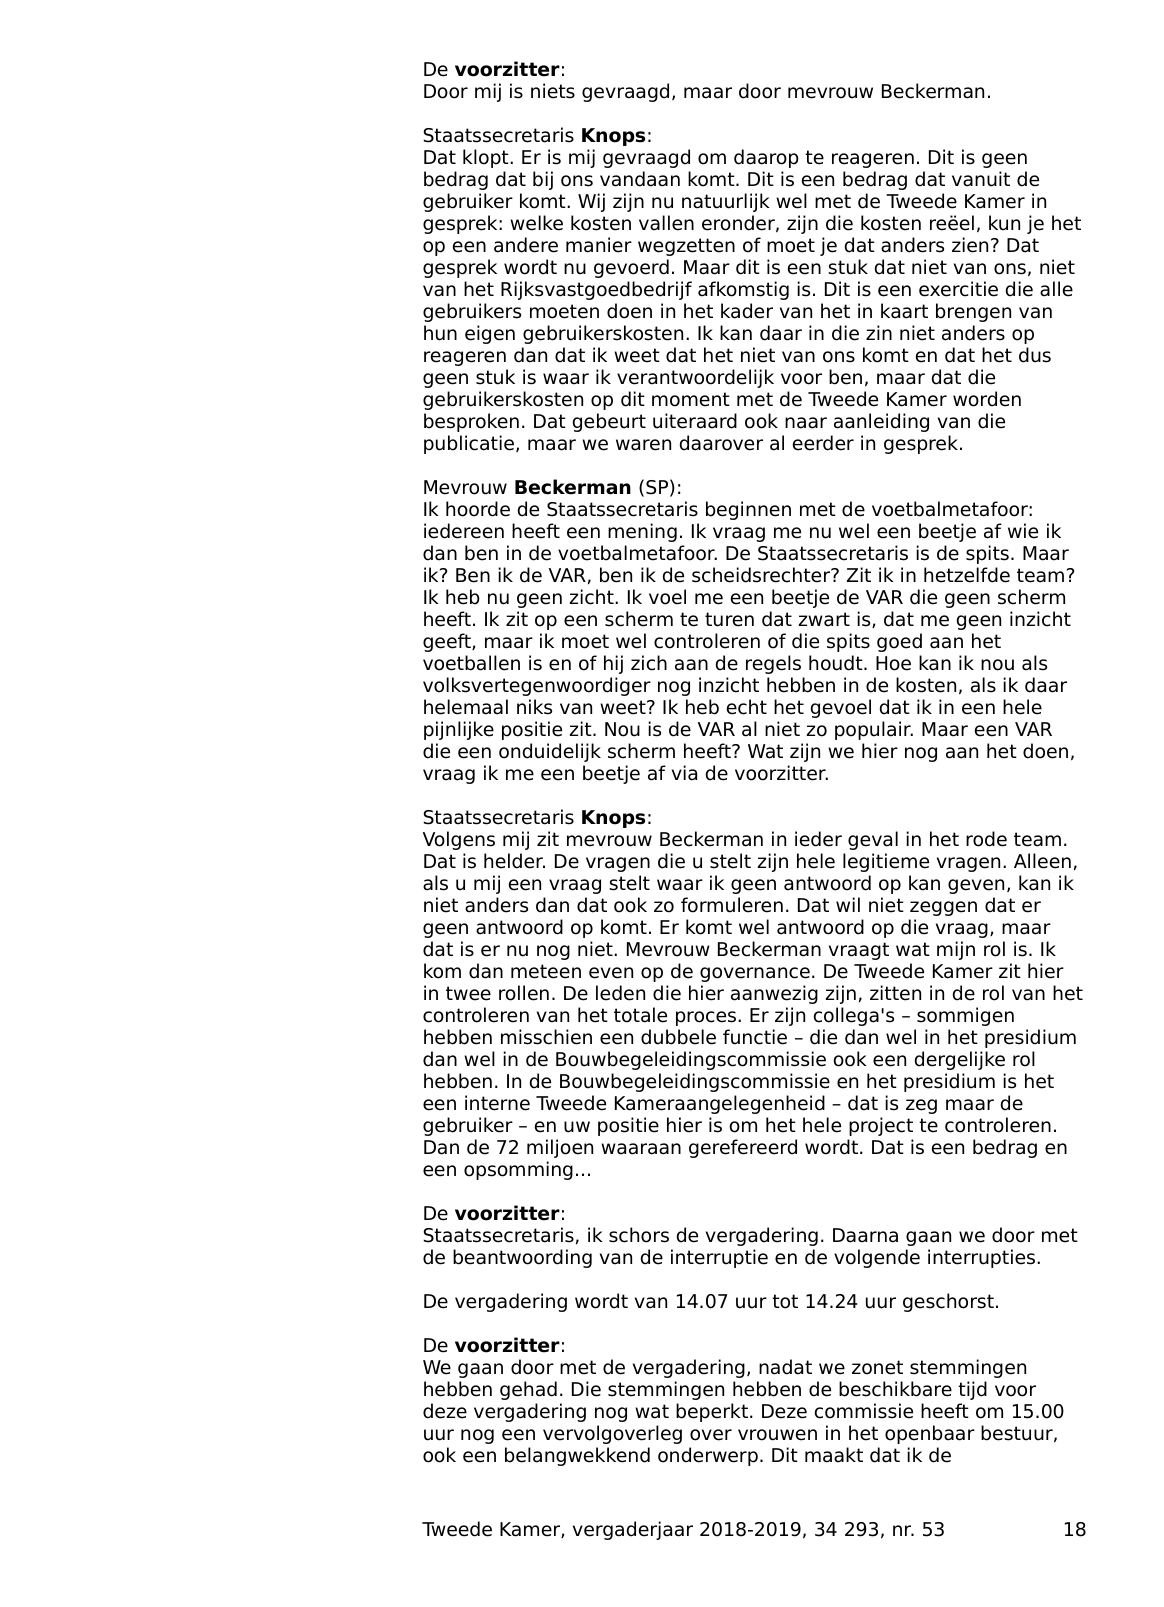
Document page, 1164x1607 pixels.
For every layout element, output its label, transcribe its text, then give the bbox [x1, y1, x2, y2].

text De voorzitter: [422, 1335, 1087, 1357]
text Volgens mij zit mevrouw Beckerman in ieder geval in het rode team. Dat is helder. De vragen die u stelt zijn hele legitieme vragen. Alleen, als u mij een vraag stelt waar ik geen antwoord op kan geven, kan ik niet anders dan dat ook zo formuleren. Dat wil niet zeggen dat er geen antwoord op komt. Er komt wel antwoord op die vraag, maar dat is er nu nog niet. Mevrouw Beckerman vraagt wat mijn rol is. Ik kom dan meteen even op de governance. De Tweede Kamer zit hier in twee rollen. De leden die hier aanwezig zijn, zitten in de rol van het controleren van het totale proces. Er zijn collega's – sommigen hebben misschien een dubbele functie – die dan wel in het presidium dan wel in de Bouwbegeleidingscommissie ook een dergelijke rol hebben. In de Bouwbegeleidingscommissie en het presidium is het een interne Tweede Kameraangelegenheid – dat is zeg maar de gebruiker – en uw positie hier is om het hele project te controleren. [422, 829, 1087, 1137]
text De voorzitter: [422, 59, 1087, 81]
text Dat klopt. Er is mij gevraagd om daarop te reageren. Dit is geen bedrag dat bij ons vandaan komt. Dit is een bedrag dat vanuit de gebruiker komt. Wij zijn nu natuurlijk wel met de Tweede Kamer in gesprek: welke kosten vallen eronder, zijn die kosten reëel, kun je het op een andere manier wegzetten of moet je dat anders zien? Dat gesprek wordt nu gevoerd. Maar dit is een stuk dat niet van ons, niet van het Rijksvastgoedbedrijf afkomstig is. Dit is een exercitie die alle gebruikers moeten doen in het kader van het in kaart brengen van hun eigen gebruikerskosten. Ik kan daar in die zin niet anders op reageren dan dat ik weet dat het niet van ons komt en dat het dus geen stuk is waar ik verantwoordelijk voor ben, maar dat die gebruikerskosten op dit moment met de Tweede Kamer worden besproken. Dat gebeurt uiteraard ook naar aanleiding van die publicatie, maar we waren daarover al eerder in gesprek. [422, 147, 1087, 455]
text Dan de 72 miljoen waaraan gerefereerd wordt. Dat is een bedrag en een opsomming... [422, 1137, 1087, 1181]
text We gaan door met de vergadering, nadat we zonet stemmingen hebben gehad. Die stemmingen hebben de beschikbare tijd voor deze vergadering nog wat beperkt. Deze commissie heeft om 15.00 uur nog een vervolgoverleg over vrouwen in het openbaar bestuur, ook een belangwekkend onderwerp. Dit maakt dat ik de [422, 1357, 1087, 1467]
text De voorzitter: [422, 1203, 1087, 1225]
text De vergadering wordt van 14.07 uur tot 14.24 uur geschorst. [422, 1291, 1087, 1313]
text Staatssecretaris Knops: [422, 125, 1087, 147]
text Mevrouw Beckerman (SP): [422, 477, 1087, 499]
text Door mij is niets gevraagd, maar door mevrouw Beckerman. [422, 81, 1087, 103]
text Ik hoorde de Staatssecretaris beginnen met de voetbalmetafoor: iedereen heeft een mening. Ik vraag me nu wel een beetje af wie ik dan ben in de voetbalmetafoor. De Staatssecretaris is de spits. Maar ik? Ben ik de VAR, ben ik de scheidsrechter? Zit ik in hetzelfde team? Ik heb nu geen zicht. Ik voel me een beetje de VAR die geen scherm heeft. Ik zit op een scherm te turen dat zwart is, dat me geen inzicht geeft, maar ik moet wel controleren of die spits goed aan het voetballen is en of hij zich aan de regels houdt. Hoe kan ik nou als volksvertegenwoordiger nog inzicht hebben in de kosten, als ik daar helemaal niks van weet? Ik heb echt het gevoel dat ik in een hele pijnlijke positie zit. Nou is de VAR al niet zo populair. Maar een VAR die een onduidelijk scherm heeft? Wat zijn we hier nog aan het doen, vraag ik me een beetje af via de voorzitter. [422, 499, 1087, 785]
text Staatssecretaris, ik schors de vergadering. Daarna gaan we door met de beantwoording van de interruptie en de volgende interrupties. [422, 1225, 1087, 1269]
text Staatssecretaris Knops: [422, 807, 1087, 829]
